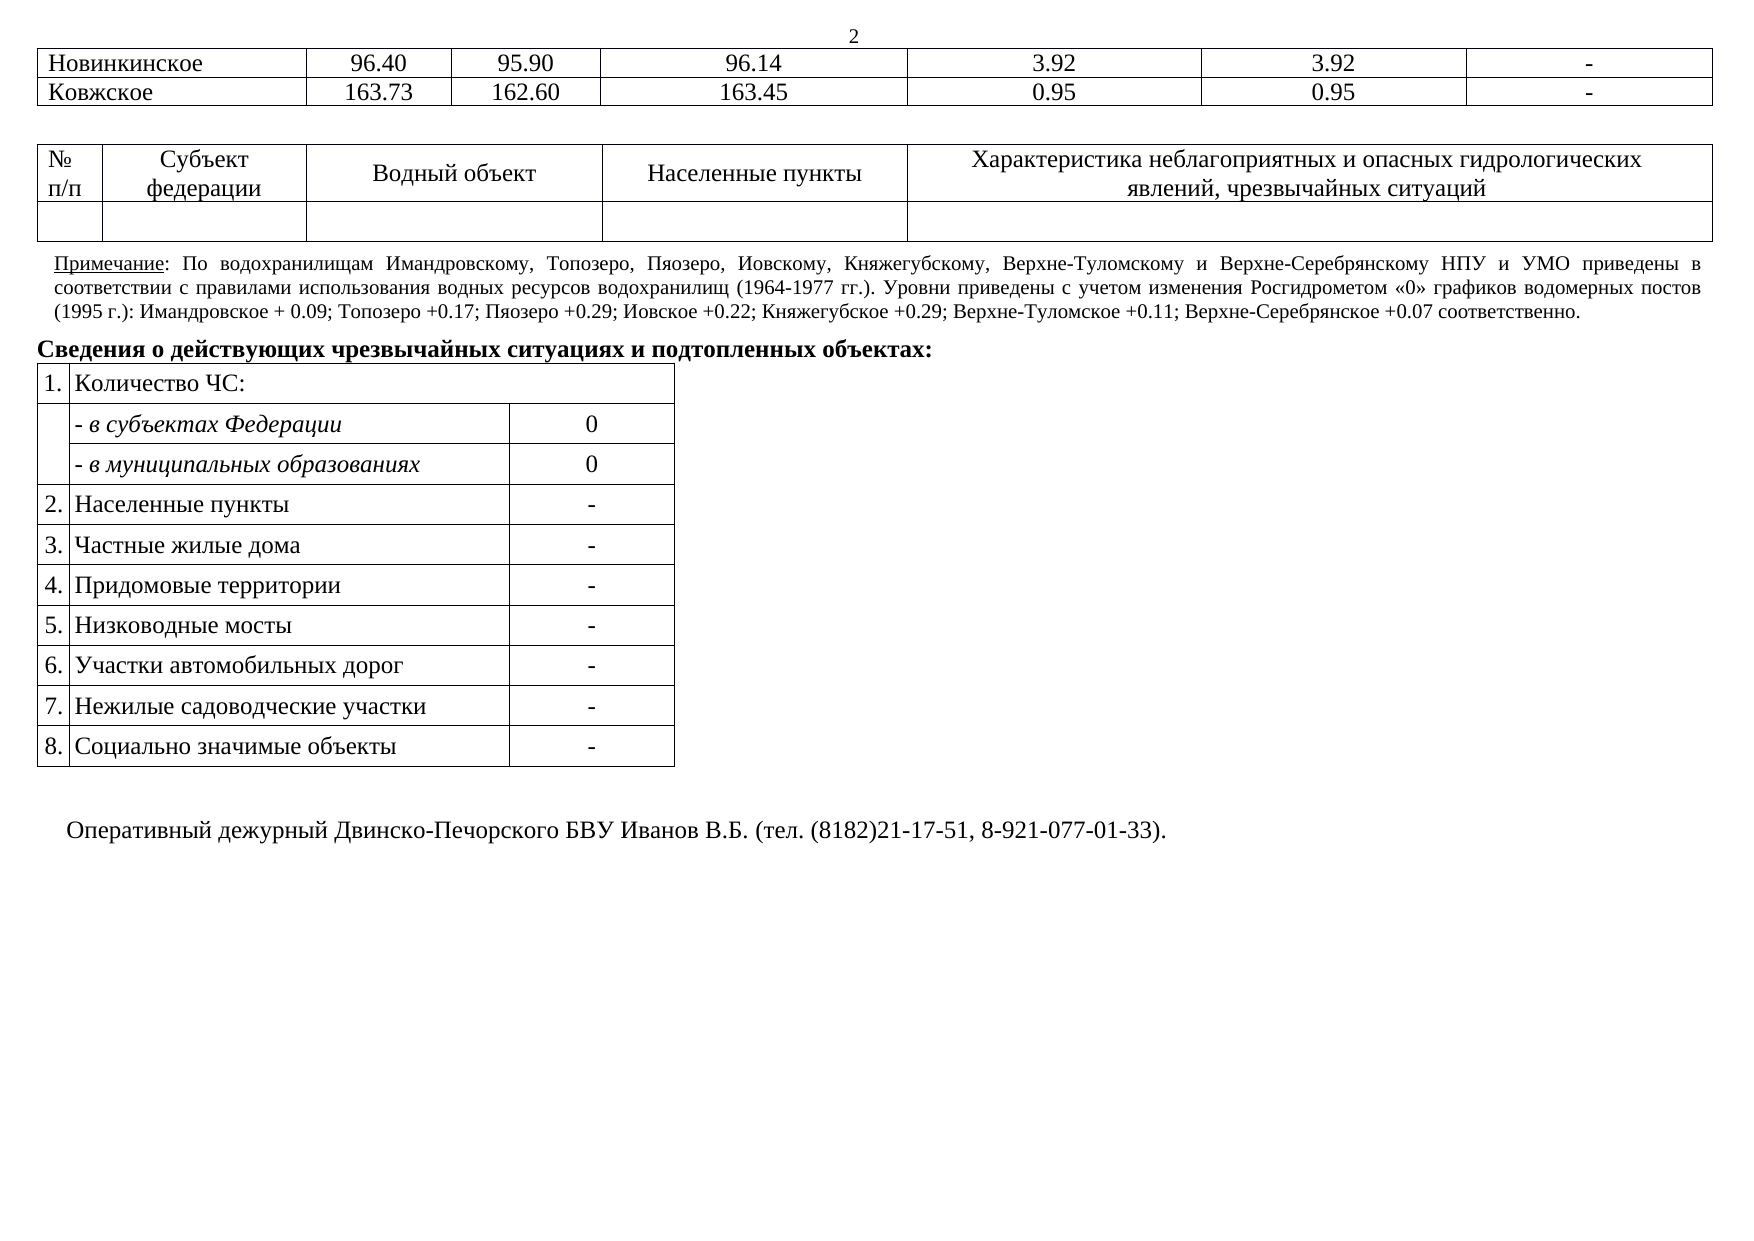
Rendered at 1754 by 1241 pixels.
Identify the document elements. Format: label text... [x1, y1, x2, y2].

table_cell Низководные мосты [70, 606, 509, 645]
table_cell - [510, 485, 674, 524]
table_cell 7. [38, 686, 69, 725]
table_header Количество ЧС: [70, 364, 674, 403]
text Оперативный дежурный Двинско-Печорского БВУ Иванов В.Б. (тел. (8182)21-17-51, 8-921-077-01-33). [66, 815, 1713, 844]
table_cell 5. [38, 606, 69, 645]
table_cell Социально значимые объекты [70, 726, 509, 766]
table_cell Участки автомобильных дорог [70, 646, 509, 685]
table_cell [307, 202, 602, 241]
table_cell - в субъектах Федерации [70, 404, 509, 443]
text Сведения о действующих чрезвычайных ситуациях и подтопленных объектах: [37, 334, 1713, 363]
table_cell - [510, 646, 674, 685]
table_cell [908, 202, 1712, 241]
table_cell Новинкинское [38, 49, 306, 77]
table_cell - [510, 525, 674, 564]
table_cell 162.60 [452, 78, 600, 105]
table_cell Придомовые территории [70, 565, 509, 604]
table_cell Населенные пункты [70, 485, 509, 524]
table_cell 0 [510, 444, 674, 483]
table_cell - [510, 606, 674, 645]
table_cell Частные жилые дома [70, 525, 509, 564]
table_cell 0 [510, 404, 674, 443]
table_cell Ковжское [38, 78, 306, 105]
table_cell [38, 202, 102, 241]
table_cell 3. [38, 525, 69, 564]
table_cell - [1467, 78, 1712, 105]
table_cell - [510, 726, 674, 766]
table_cell 0.95 [908, 78, 1201, 105]
table_cell - в муниципальных образованиях [70, 444, 509, 483]
table_cell - [510, 686, 674, 725]
table_cell [103, 202, 306, 241]
table_cell 3.92 [908, 49, 1201, 77]
table_cell 0.95 [1202, 78, 1466, 105]
table_cell 8. [38, 726, 69, 766]
table_cell 3.92 [1202, 49, 1466, 77]
text Примечание: По водохранилищам Имандровскому, Топозеро, Пяозеро, Иовскому, Княжегубскому, Верхне-Туломскому и Верхне-Серебрянскому НПУ и УМО приведены в соответствии с правилами использования водных ресурсов водохранилищ (1964-1977 гг.). Уровни приведены с учетом изменения Росгидрометом «0» графиков водомерных постов (1995 г.): Имандровское + 0.09; Топозеро +0.17; Пяозеро +0.29; Иовское +0.22; Княжегубское +0.29; Верхне-Туломское +0.11; Верхне-Серебрянское +0.07 соответственно. [54, 251, 1703, 323]
table_cell 96.14 [601, 49, 907, 77]
table_cell 163.73 [307, 78, 451, 105]
table_cell Нежилые садоводческие участки [70, 686, 509, 725]
table_header Характеристика неблагоприятных и опасных гидрологических явлений, чрезвычайных ситуаций [908, 145, 1712, 201]
table_header Водный объект [307, 145, 602, 201]
table_cell 95.90 [452, 49, 600, 77]
table_cell 4. [38, 565, 69, 604]
table_cell [603, 202, 907, 241]
table_cell 6. [38, 646, 69, 685]
table_cell - [510, 565, 674, 604]
table_header Населенные пункты [603, 145, 907, 201]
table_cell - [1467, 49, 1712, 77]
table_header № п/п [38, 145, 102, 201]
table_cell 96.40 [307, 49, 451, 77]
table_header Субъект федерации [103, 145, 306, 201]
table_cell 163.45 [601, 78, 907, 105]
table_cell 2. [38, 485, 69, 524]
table_cell [38, 404, 69, 483]
table_header 1. [38, 364, 69, 403]
